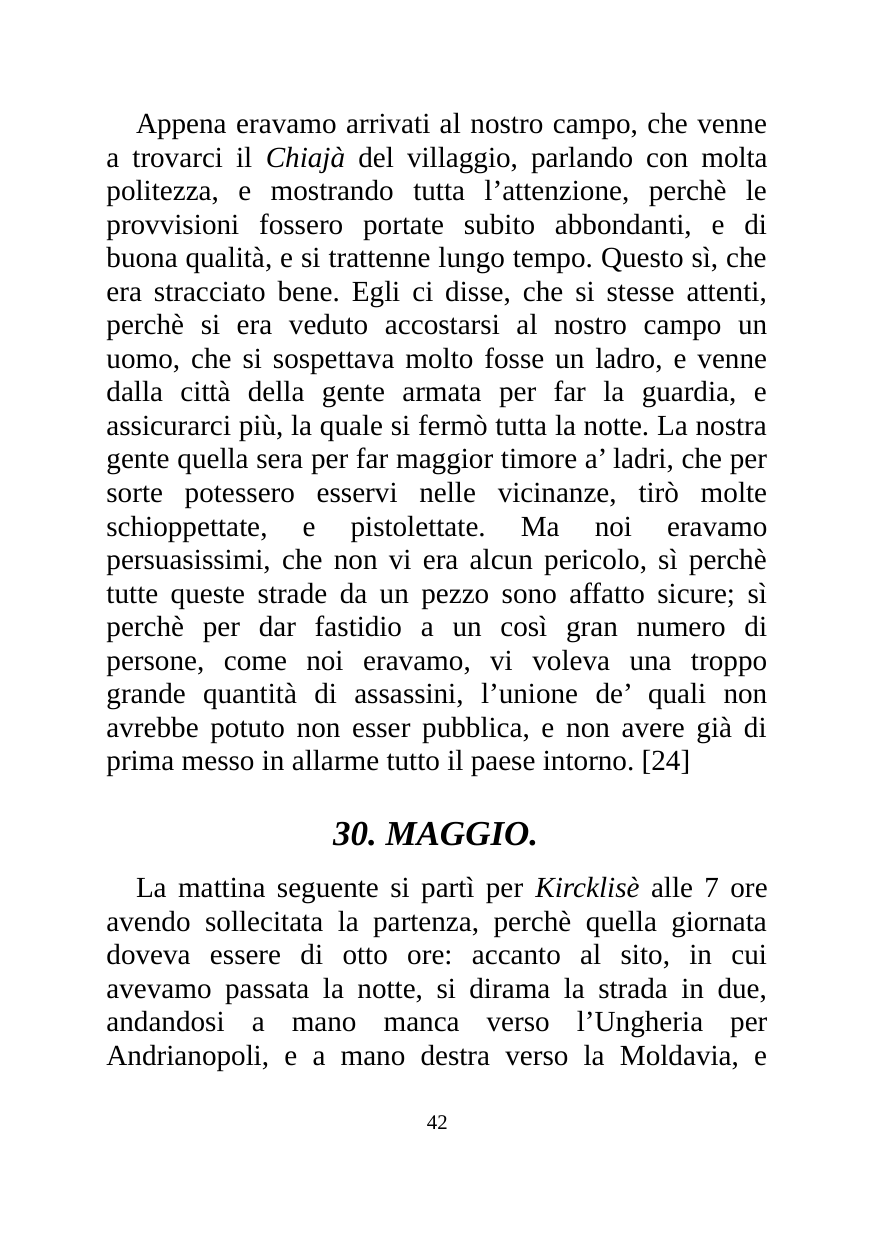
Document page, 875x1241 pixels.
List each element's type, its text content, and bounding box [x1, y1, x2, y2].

text Appena eravamo arrivati al nostro campo, che venne a trovarci il Chiajà del villaggio, parlando con molta politezza, e mostrando tutta l’attenzione, perchè le provvisioni fossero portate subito abbondanti, e di buona qualità, e si trattenne lungo tempo. Questo sì, che era stracciato bene. Egli ci disse, che si stesse attenti, perchè si era veduto accostarsi al nostro campo un uomo, che si sospettava molto fosse un ladro, e venne dalla città della gente armata per far la guardia, e assicurarci più, la quale si fermò tutta la notte. La nostra gente quella sera per far maggior timore a’ ladri, che per sorte potessero esservi nelle vicinanze, tirò molte schioppettate, e pistolettate. Ma noi eravamo persuasissimi, che non vi era alcun pericolo, sì perchè tutte queste strade da un pezzo sono affatto sicure; sì perchè per dar fastidio a un così gran numero di persone, come noi eravamo, vi voleva una troppo grande quantità di assassini, l’unione de’ quali non avrebbe potuto non esser pubblica, e non avere già di prima messo in allarme tutto il paese intorno. [24] [106, 106, 768, 777]
text La mattina seguente si partì per Kircklisè alle 7 ore avendo sollecitata la partenza, perchè quella giornata doveva essere di otto ore: accanto al sito, in cui avevamo passata la notte, si dirama la strada in due, andandosi a mano manca verso l’Ungheria per Andrianopoli, e a mano destra verso la Moldavia, e [106, 870, 768, 1072]
subtitle 30. MAGGIO. [106, 812, 768, 853]
